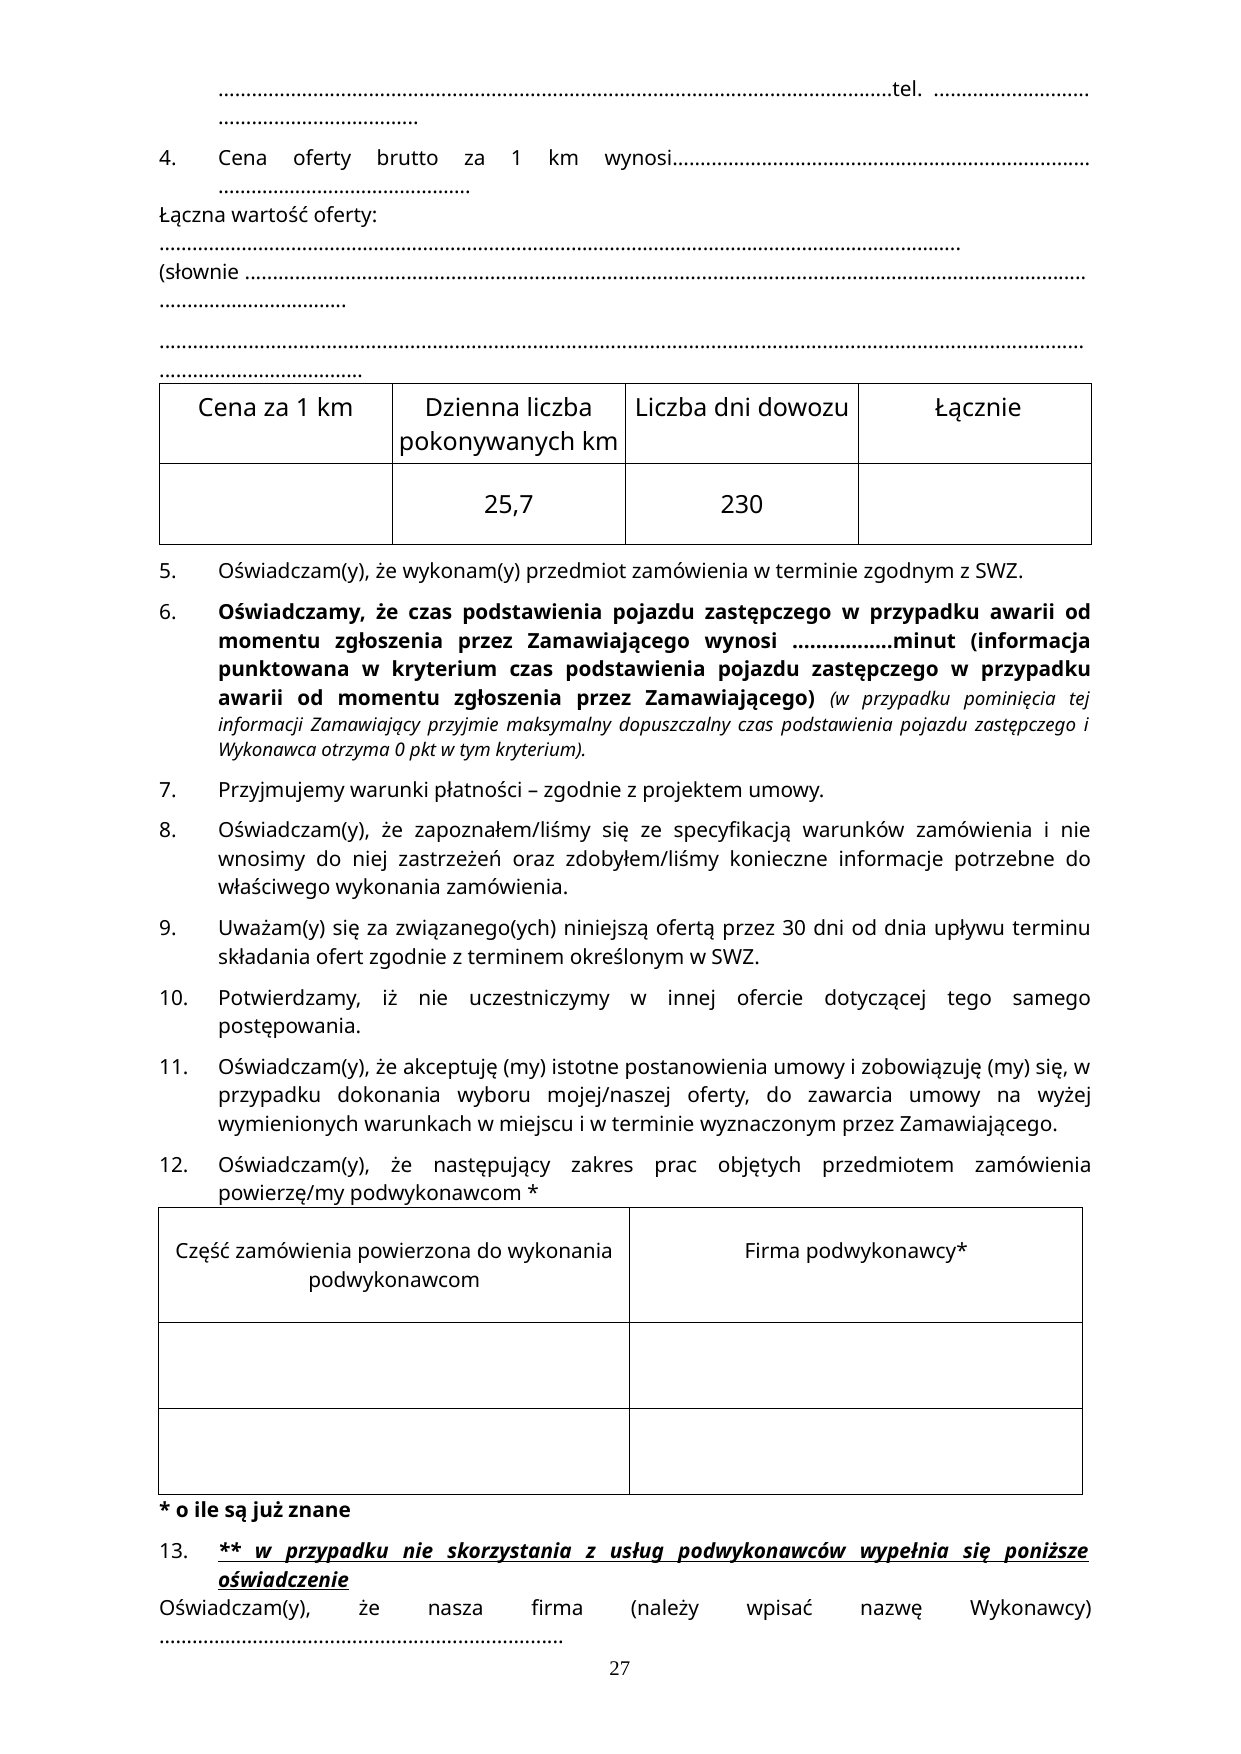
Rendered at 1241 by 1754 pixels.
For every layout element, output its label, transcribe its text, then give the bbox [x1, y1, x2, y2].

table_cell [859, 464, 1091, 543]
text Łączna wartość oferty:……………………………………………………………………………………………………………………………….. [159, 200, 1092, 257]
table_header Część zamówienia powierzona do wykonania podwykonawcom [159, 1208, 629, 1322]
table_cell [630, 1409, 1082, 1494]
list Oświadczam(y), że następujący zakres prac objętych przedmiotem zamówienia powierzę/my podwykonawcom * [159, 1150, 1092, 1207]
list Oświadczamy, że czas podstawienia pojazdu zastępczego w przypadku awarii od momentu zgłoszenia przez Zamawiającego wynosi .................minut (informacja punktowana w kryterium czas podstawienia pojazdu zastępczego w przypadku awarii od momentu zgłoszenia przez Zamawiającego) (w przypadku pominięcia tej informacji Zamawiający przyjmie maksymalny dopuszczalny czas podstawienia pojazdu zastępczego i Wykonawca otrzyma 0 pkt w tym kryterium). [159, 597, 1092, 762]
list Cena oferty brutto za 1 km wynosi...........................................................................………………………………………. [159, 143, 1092, 200]
list Oświadczam(y), że akceptuję (my) istotne postanowienia umowy i zobowiązuję (my) się, w przypadku dokonania wyboru mojej/naszej oferty, do zawarcia umowy na wyżej wymienionych warunkach w miejscu i w terminie wyznaczonym przez Zamawiającego. [159, 1052, 1092, 1137]
table_header Łącznie [859, 384, 1091, 463]
text .............................................................................................................................................................................………………………… [159, 326, 1092, 383]
list Przyjmujemy warunki płatności – zgodnie z projektem umowy. [159, 775, 1092, 803]
text (słownie ...............................................................................................................................................................…………………….. [159, 257, 1092, 314]
text .........................................................................................................................tel. ................................................................ [218, 74, 1092, 131]
table_cell 230 [626, 464, 858, 543]
text Oświadczam(y), że nasza firma (należy wpisać nazwę Wykonawcy) ……………………….............................................. [159, 1593, 1092, 1650]
table_header Liczba dni dowozu [626, 384, 858, 463]
table_cell 25,7 [393, 464, 625, 543]
list ** w przypadku nie skorzystania z usług podwykonawców wypełnia się poniższe oświadczenie [159, 1536, 1092, 1593]
list Uważam(y) się za związanego(ych) niniejszą ofertą przez 30 dni od dnia upływu terminu składania ofert zgodnie z terminem określonym w SWZ. [159, 913, 1092, 970]
table_cell [630, 1323, 1082, 1408]
list Oświadczam(y), że wykonam(y) przedmiot zamówienia w terminie zgodnym z SWZ. [159, 556, 1092, 585]
table_header Firma podwykonawcy* [630, 1208, 1082, 1322]
table_cell [159, 1409, 629, 1494]
list Potwierdzamy, iż nie uczestniczymy w innej ofercie dotyczącej tego samego postępowania. [159, 983, 1092, 1040]
table_header Dzienna liczba pokonywanych km [393, 384, 625, 463]
table_header Cena za 1 km [160, 384, 392, 463]
text * o ile są już znane [159, 1495, 1092, 1524]
list Oświadczam(y), że zapoznałem/liśmy się ze specyfikacją warunków zamówienia i nie wnosimy do niej zastrzeżeń oraz zdobyłem/liśmy konieczne informacje potrzebne do właściwego wykonania zamówienia. [159, 816, 1092, 901]
table_cell [160, 464, 392, 543]
table_cell [159, 1323, 629, 1408]
